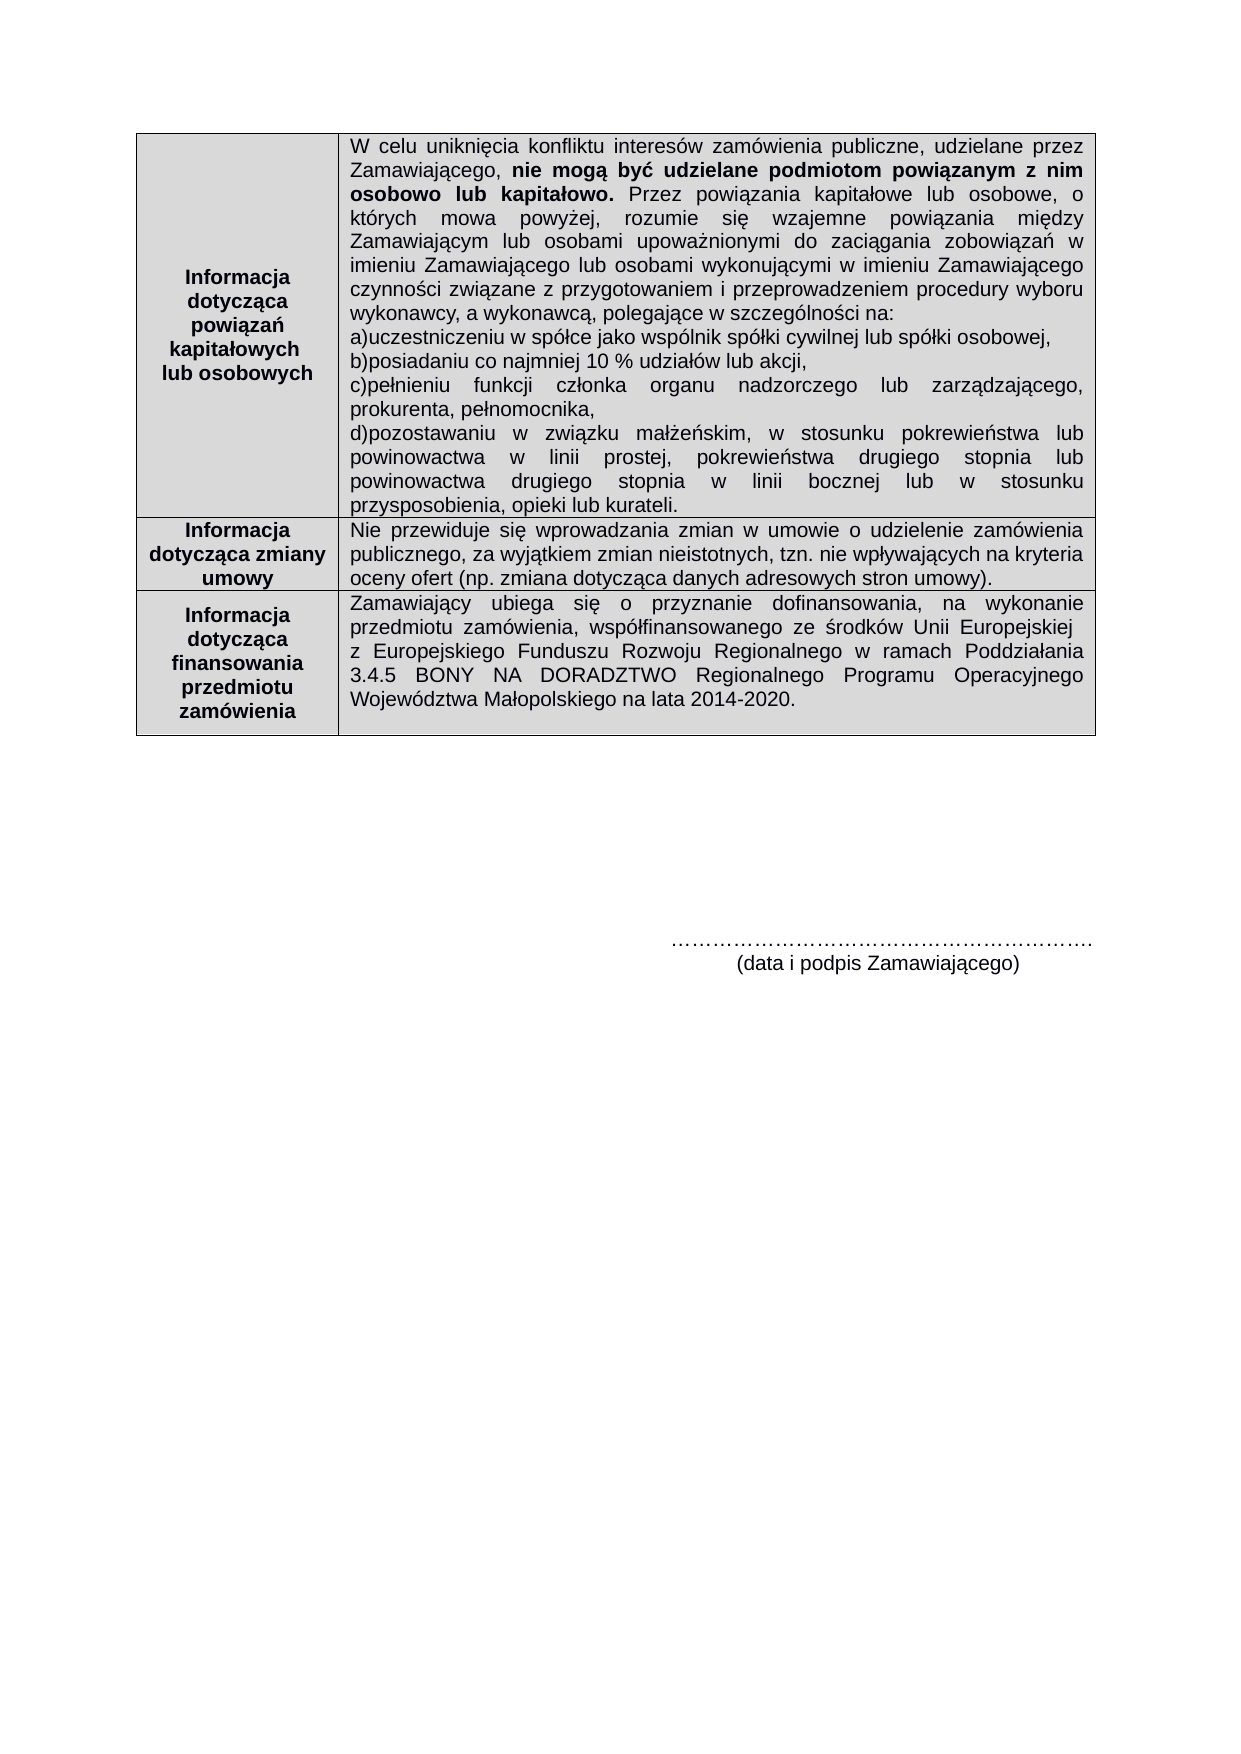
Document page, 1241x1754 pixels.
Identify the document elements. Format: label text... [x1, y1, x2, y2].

table_cell Informacja dotycząca zmiany umowy [137, 518, 338, 590]
text (data i podpis Zamawiającego) [590, 951, 1093, 975]
table_cell Zamawiający ubiega się o przyznanie dofinansowania, na wykonanie przedmiotu zamówienia, współfinansowanego ze środków Unii Europejskiej z Europejskiego Funduszu Rozwoju Regionalnego w ramach Poddziałania 3.4.5 BONY NA DORADZTWO Regionalnego Programu Operacyjnego Województwa Małopolskiego na lata 2014-2020. [339, 591, 1095, 734]
table_cell Nie przewiduje się wprowadzania zmian w umowie o udzielenie zamówienia publicznego, za wyjątkiem zmian nieistotnych, tzn. nie wpływających na kryteria oceny ofert (np. zmiana dotycząca danych adresowych stron umowy). [339, 518, 1095, 590]
table_cell Informacja dotycząca finansowania przedmiotu zamówienia [137, 591, 338, 734]
text ……………………………………………………. [148, 927, 1093, 951]
table_cell Informacja dotycząca powiązań kapitałowych lub osobowych [137, 134, 338, 517]
table_cell W celu uniknięcia konfliktu interesów zamówienia publiczne, udzielane przez Zamawiającego, nie mogą być udzielane podmiotom powiązanym z nim osobowo lub kapitałowo. Przez powiązania kapitałowe lub osobowe, o których mowa powyżej, rozumie się wzajemne powiązania między Zamawiającym lub osobami upoważnionymi do zaciągania zobowiązań w imieniu Zamawiającego lub osobami wykonującymi w imieniu Zamawiającego czynności związane z przygotowaniem i przeprowadzeniem procedury wyboru wykonawcy, a wykonawcą, polegające w szczególności na: uczestniczeniu w spółce jako wspólnik spółki cywilnej lub spółki osobowej, posiadaniu co najmniej 10 % udziałów lub akcji, pełnieniu funkcji członka organu nadzorczego lub zarządzającego, prokurenta, pełnomocnika, pozostawaniu w związku małżeńskim, w stosunku pokrewieństwa lub powinowactwa w linii prostej, pokrewieństwa drugiego stopnia lub powinowactwa drugiego stopnia w linii bocznej lub w stosunku przysposobienia, opieki lub kurateli. [339, 134, 1095, 517]
